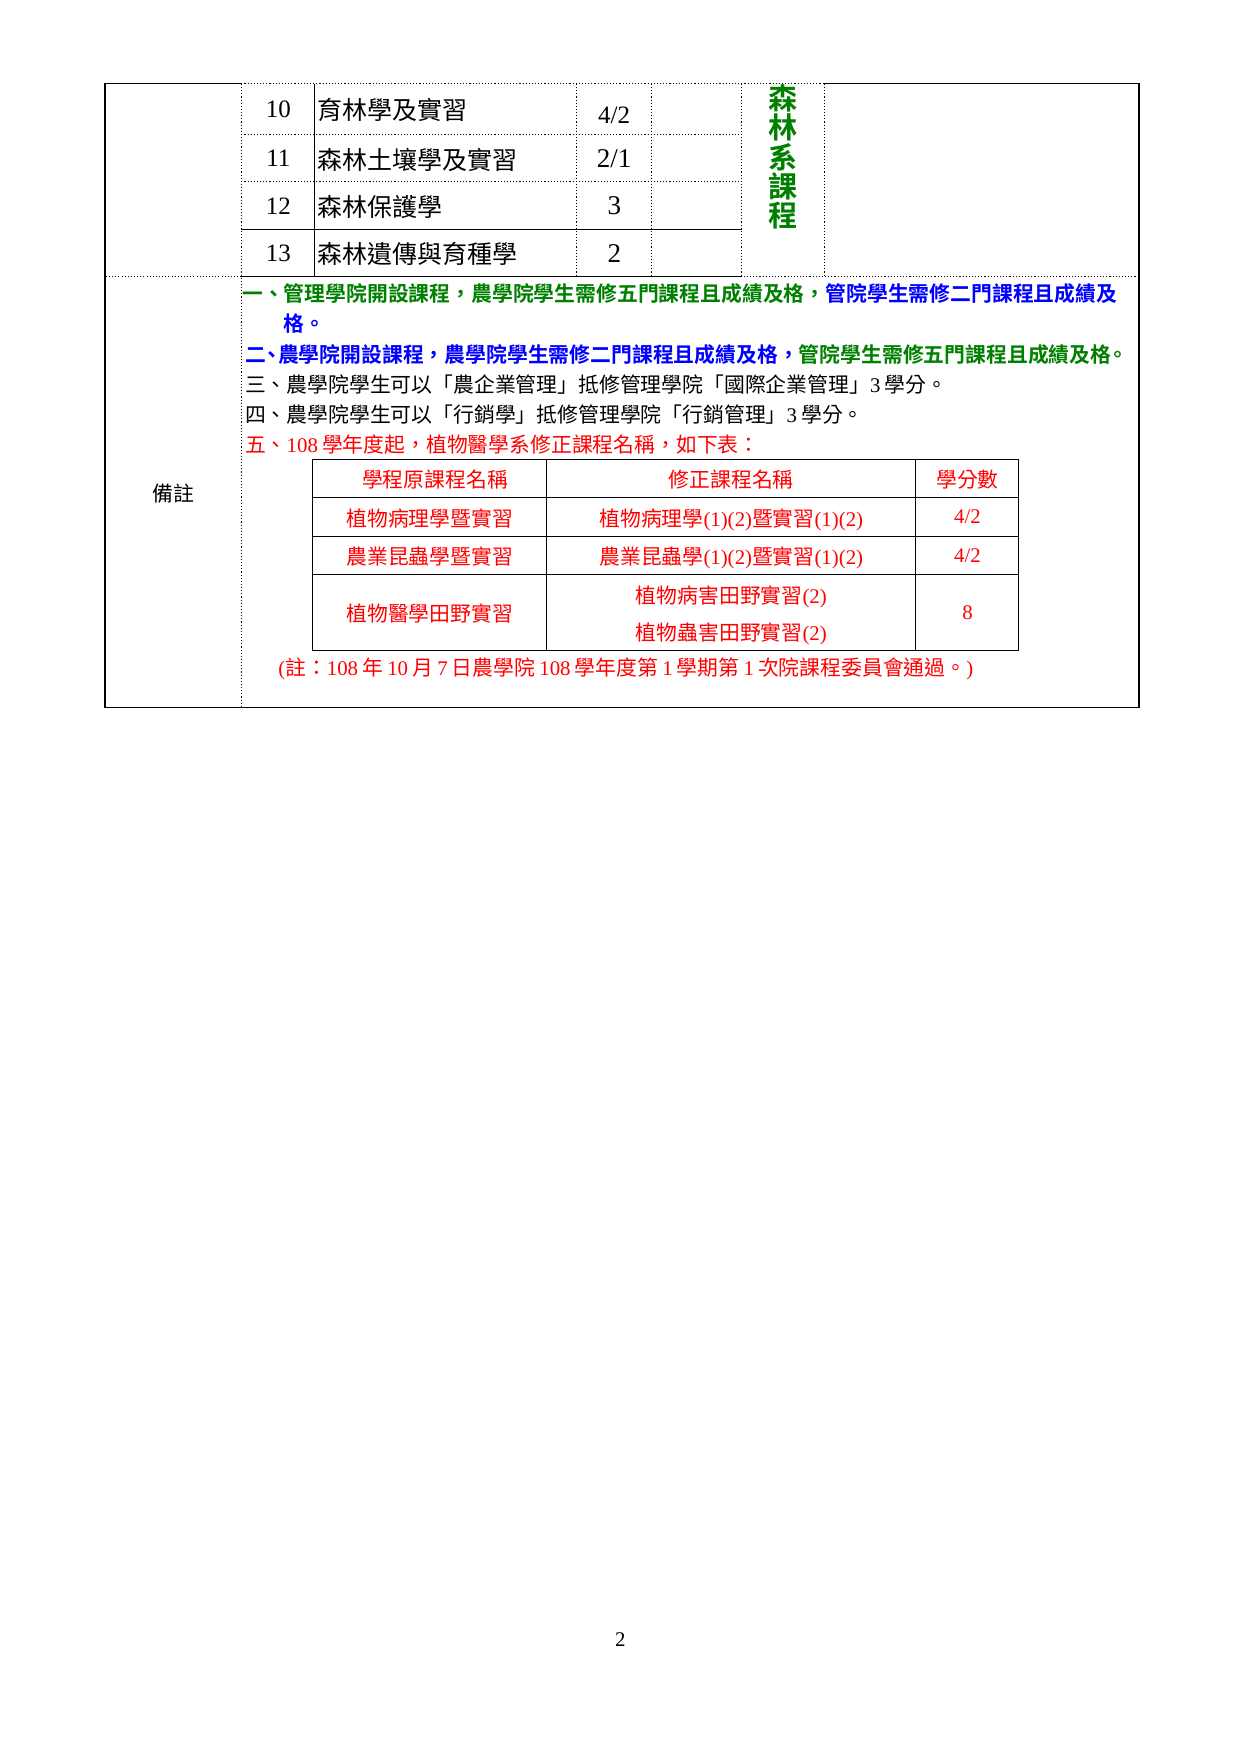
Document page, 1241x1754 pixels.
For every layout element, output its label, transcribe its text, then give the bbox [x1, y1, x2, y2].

table_cell [651, 181, 741, 228]
table_cell 備註 [106, 276, 242, 707]
table_cell 4/2 [577, 83, 651, 134]
table_cell 森林系課程 [741, 83, 824, 276]
table_cell 8 [916, 575, 1018, 650]
table_cell 植物醫學田野實習 [313, 575, 546, 650]
table_cell 植物病理學暨實習 [313, 498, 546, 536]
table_cell [651, 83, 741, 134]
table_cell 農業昆蟲學暨實習 [313, 537, 546, 574]
table_header 修正課程名稱 [547, 460, 915, 497]
table_cell 2/1 [577, 134, 651, 181]
table_cell 森林遺傳與育種學 [315, 230, 577, 276]
table_cell [651, 134, 741, 181]
table_cell [651, 230, 741, 276]
table_cell 育林學及實習 [315, 83, 577, 134]
table_cell 森林土壤學及實習 [315, 134, 577, 181]
table_header 學分數 [916, 460, 1018, 497]
table_cell 13 [242, 230, 314, 276]
table_cell 4/2 [916, 498, 1018, 536]
table_cell 4/2 [916, 537, 1018, 574]
table_cell 12 [242, 181, 314, 228]
table_cell 11 [242, 134, 314, 181]
table_cell 農業昆蟲學(1)(2)暨實習(1)(2) [547, 537, 915, 574]
table_cell 2 [577, 230, 651, 276]
table_header 學程原課程名稱 [313, 460, 546, 497]
table_cell 一、管理學院開設課程，農學院學生需修五門課程且成績及格，管院學生需修二門課程且成績及格。 二、農學院開設課程，農學院學生需修二門課程且成績及格，管院學生需修五門課程且成績及格。 三、農學院學生可以「農企業管理」抵修管理學院「國際企業管理」3學分。 四、農學院學生可以「行銷學」抵修管理學院「行銷管理」3學分。 五、108學年度起，植物醫學系修正課程名稱，如下表： (註：108年10月7日農學院108學年度第1學期第1次院課程委員會通過。) [242, 276, 1138, 707]
table_cell 植物病害田野實習(2) 植物蟲害田野實習(2) [547, 575, 915, 650]
table_cell 10 [242, 83, 314, 134]
table_cell 植物病理學(1)(2)暨實習(1)(2) [547, 498, 915, 536]
table_cell 森林保護學 [315, 181, 577, 228]
table_cell 3 [577, 181, 651, 228]
